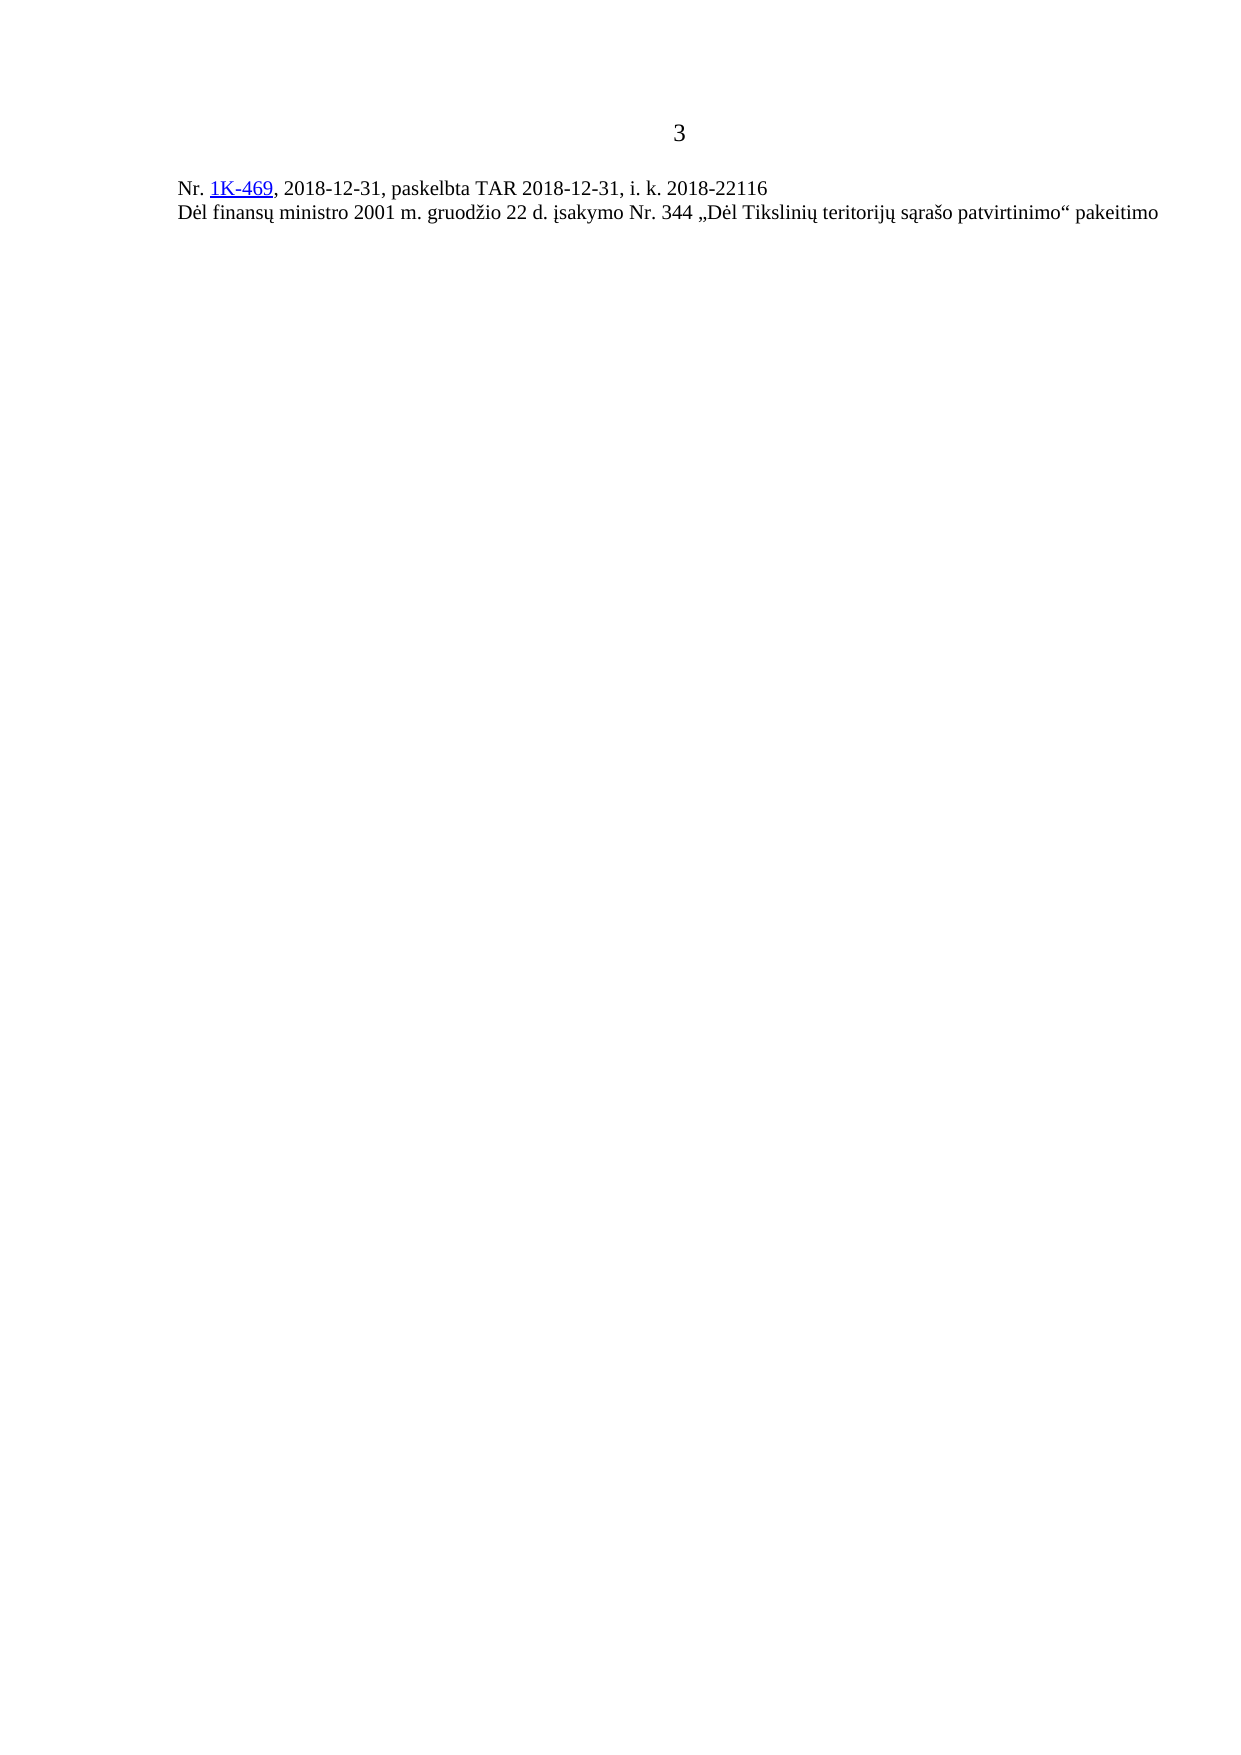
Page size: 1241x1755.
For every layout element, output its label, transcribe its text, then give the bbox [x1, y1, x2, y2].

text Dėl finansų ministro 2001 m. gruodžio 22 d. įsakymo Nr. 344 „Dėl Tikslinių teritorijų sąrašo patvirtinimo“ pakeitimo [177, 200, 1181, 224]
text Nr. 1K-469, 2018-12-31, paskelbta TAR 2018-12-31, i. k. 2018-22116 [177, 176, 1181, 200]
